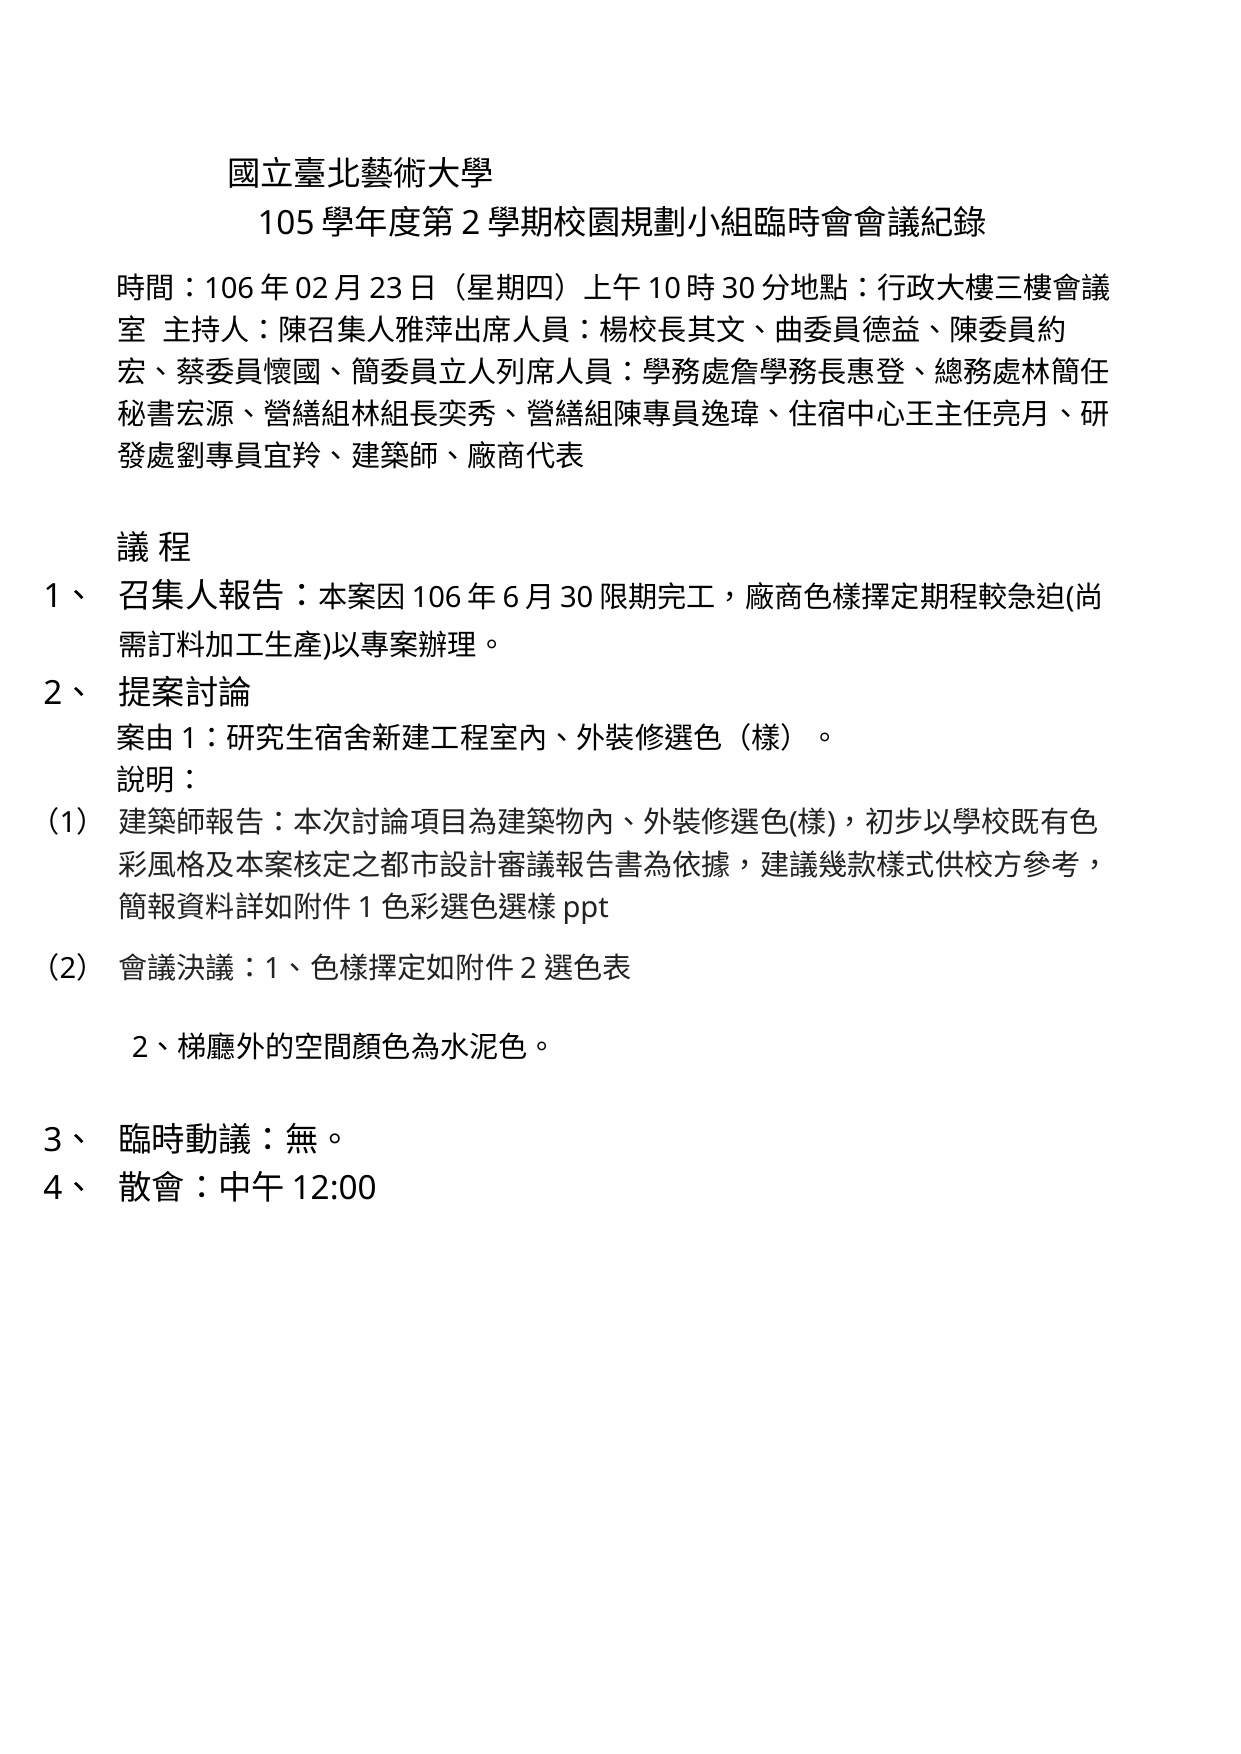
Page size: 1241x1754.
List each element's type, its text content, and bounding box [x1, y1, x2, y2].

text 2、梯廳外的空間顏色為水泥色。 [116, 1027, 1122, 1066]
list 提案討論 [43, 668, 1122, 714]
list 建築師報告：本次討論項目為建築物內、外裝修選色(樣)，初步以學校既有色彩風格及本案核定之都市設計審議報告書為依據，建議幾款樣式供校方參考，簡報資料詳如附件1 色彩選色選樣ppt [30, 801, 1122, 926]
text 國立臺北藝術大學 [118, 150, 753, 195]
list 臨時動議：無。 [43, 1116, 1122, 1161]
list 召集人報告：本案因106年6月30限期完工，廠商色樣擇定期程較急迫(尚需訂料加工生產)以專案辦理。 [43, 572, 1122, 666]
text 議 程 [116, 523, 1122, 569]
text 時間：106年02月23日（星期四）上午10時30分地點：行政大樓三樓會議室 主持人：陳召集人雅萍出席人員：楊校長其文、曲委員德益、陳委員約宏、蔡委員懷國、簡委員立人列席人員：學務處詹學務長惠登、總務處林簡任秘書宏源、營繕組林組長奕秀、營繕組陳專員逸瑋、住宿中心王主任亮月、研發處劉專員宜羚、建築師、廠商代表 [116, 267, 1122, 475]
text 105學年度第2學期校園規劃小組臨時會會議紀錄 [257, 198, 1122, 244]
list 散會：中午12:00 [43, 1164, 1122, 1209]
list 會議決議：1、色樣擇定如附件2 選色表 [30, 947, 1122, 987]
text 說明： [116, 759, 1122, 799]
text 案由1：研究生宿舍新建工程室內、外裝修選色（樣）。 [116, 717, 1122, 757]
